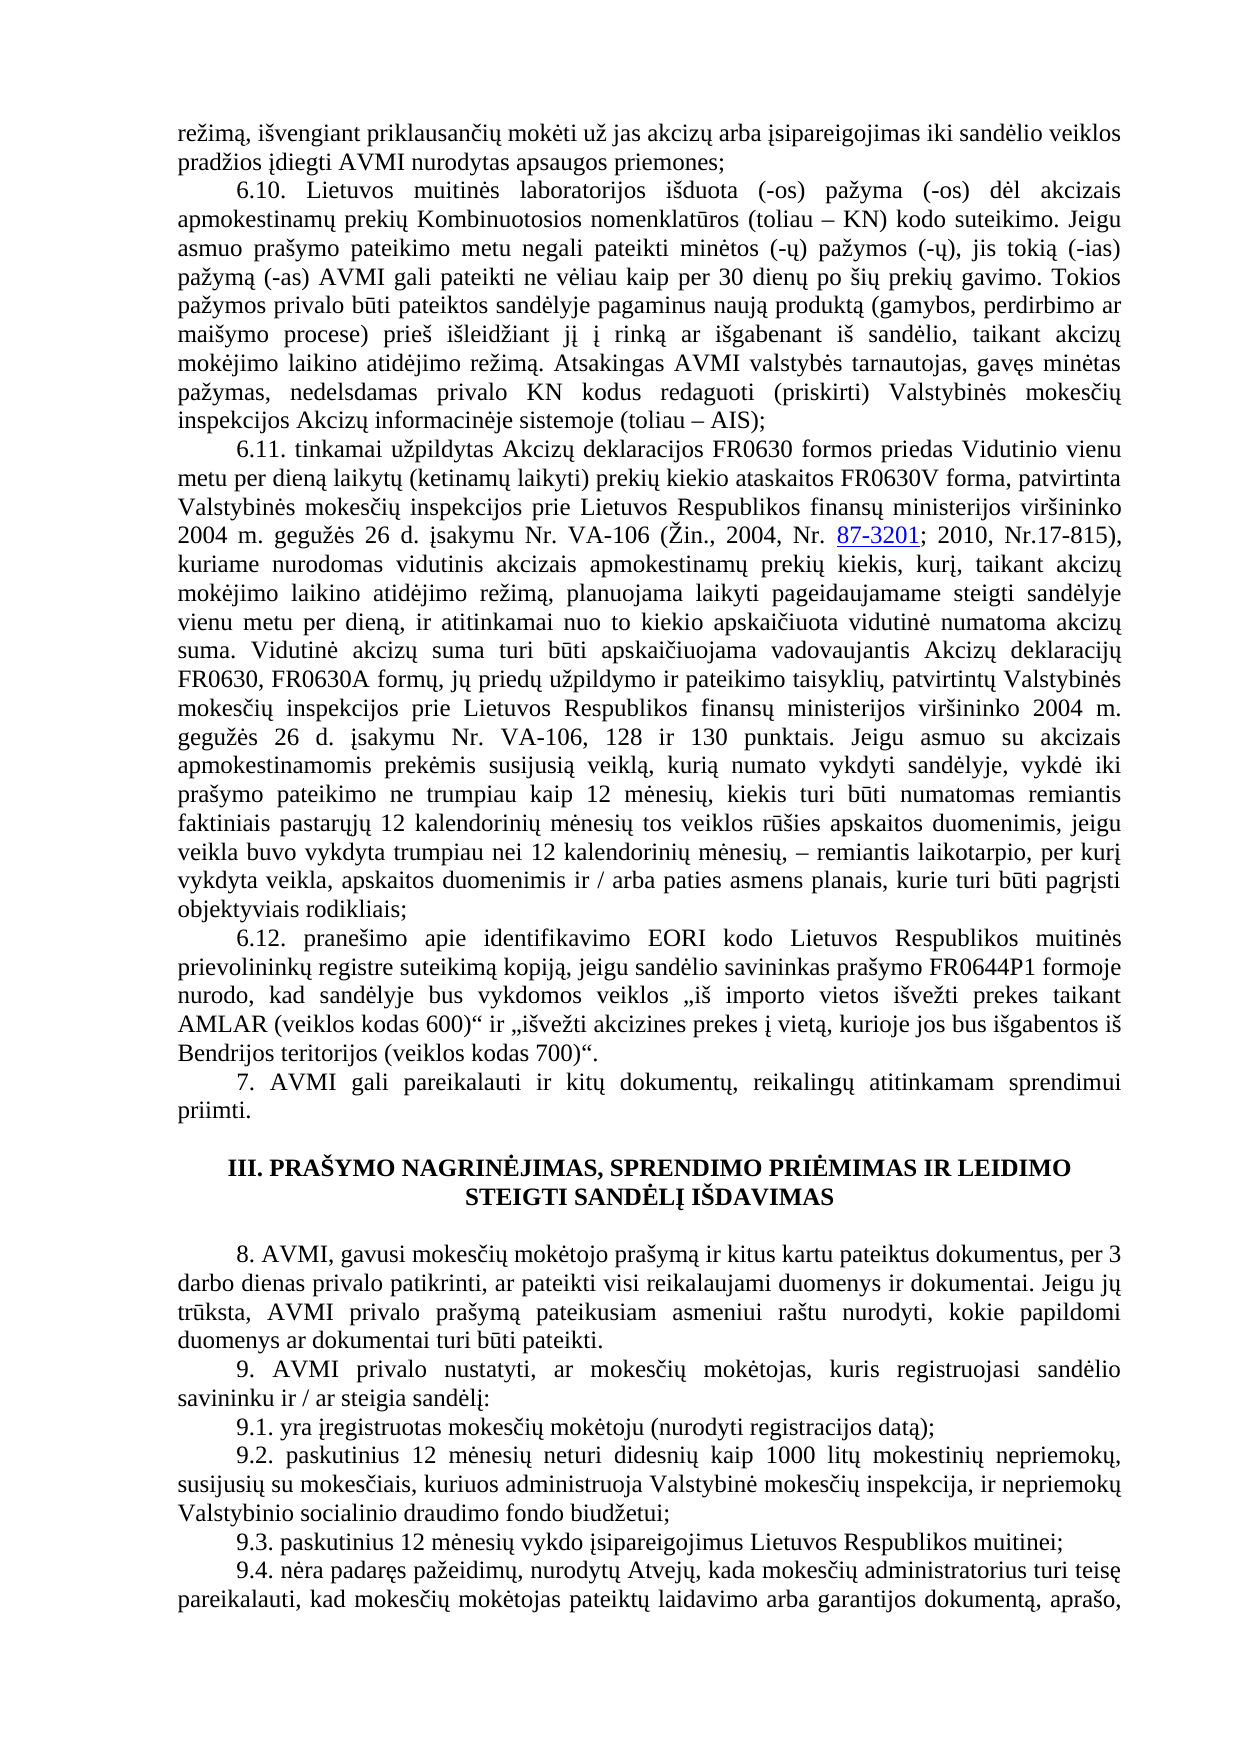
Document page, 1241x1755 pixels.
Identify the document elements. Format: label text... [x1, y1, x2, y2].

text 6.12. pranešimo apie identifikavimo EORI kodo Lietuvos Respublikos muitinės prievolininkų registre suteikimą kopiją, jeigu sandėlio savininkas prašymo FR0644P1 formoje nurodo, kad sandėlyje bus vykdomos veiklos „iš importo vietos išvežti prekes taikant AMLAR (veiklos kodas 600)“ ir „išvežti akcizines prekes į vietą, kurioje jos bus išgabentos iš Bendrijos teritorijos (veiklos kodas 700)“. [177, 923, 1122, 1067]
text 9.4. nėra padaręs pažeidimų, nurodytų Atvejų, kada mokesčių administratorius turi teisę pareikalauti, kad mokesčių mokėtojas pateiktų laidavimo arba garantijos dokumentą, aprašo, [177, 1556, 1122, 1613]
text 6.10. Lietuvos muitinės laboratorijos išduota (-os) pažyma (-os) dėl akcizais apmokestinamų prekių Kombinuotosios nomenklatūros (toliau – KN) kodo suteikimo. Jeigu asmuo prašymo pateikimo metu negali pateikti minėtos (-ų) pažymos (-ų), jis tokią (-ias) pažymą (-as) AVMI gali pateikti ne vėliau kaip per 30 dienų po šių prekių gavimo. Tokios pažymos privalo būti pateiktos sandėlyje pagaminus naują produktą (gamybos, perdirbimo ar maišymo procese) prieš išleidžiant jį į rinką ar išgabenant iš sandėlio, taikant akcizų mokėjimo laikino atidėjimo režimą. Atsakingas AVMI valstybės tarnautojas, gavęs minėtas pažymas, nedelsdamas privalo KN kodus redaguoti (priskirti) Valstybinės mokesčių inspekcijos Akcizų informacinėje sistemoje (toliau – AIS); [177, 176, 1122, 434]
text režimą, išvengiant priklausančių mokėti už jas akcizų arba įsipareigojimas iki sandėlio veiklos pradžios įdiegti AVMI nurodytas apsaugos priemones; [177, 118, 1122, 176]
text 9. AVMI privalo nustatyti, ar mokesčių mokėtojas, kuris registruojasi sandėlio savininku ir / ar steigia sandėlį: [177, 1354, 1122, 1412]
text 6.11. tinkamai užpildytas Akcizų deklaracijos FR0630 formos priedas Vidutinio vienu metu per dieną laikytų (ketinamų laikyti) prekių kiekio ataskaitos FR0630V forma, patvirtinta Valstybinės mokesčių inspekcijos prie Lietuvos Respublikos finansų ministerijos viršininko 2004 m. gegužės 26 d. įsakymu Nr. VA-106 (Žin., 2004, Nr. 87-3201; 2010, Nr.17-815), kuriame nurodomas vidutinis akcizais apmokestinamų prekių kiekis, kurį, taikant akcizų mokėjimo laikino atidėjimo režimą, planuojama laikyti pageidaujamame steigti sandėlyje vienu metu per dieną, ir atitinkamai nuo to kiekio apskaičiuota vidutinė numatoma akcizų suma. Vidutinė akcizų suma turi būti apskaičiuojama vadovaujantis Akcizų deklaracijų FR0630, FR0630A formų, jų priedų užpildymo ir pateikimo taisyklių, patvirtintų Valstybinės mokesčių inspekcijos prie Lietuvos Respublikos finansų ministerijos viršininko 2004 m. gegužės 26 d. įsakymu Nr. VA-106, 128 ir 130 punktais. Jeigu asmuo su akcizais apmokestinamomis prekėmis susijusią veiklą, kurią numato vykdyti sandėlyje, vykdė iki prašymo pateikimo ne trumpiau kaip 12 mėnesių, kiekis turi būti numatomas remiantis faktiniais pastarųjų 12 kalendorinių mėnesių tos veiklos rūšies apskaitos duomenimis, jeigu veikla buvo vykdyta trumpiau nei 12 kalendorinių mėnesių, – remiantis laikotarpio, per kurį vykdyta veikla, apskaitos duomenimis ir / arba paties asmens planais, kurie turi būti pagrįsti objektyviais rodikliais; [177, 434, 1122, 923]
text 7. AVMI gali pareikalauti ir kitų dokumentų, reikalingų atitinkamam sprendimui priimti. [177, 1067, 1122, 1124]
text 9.1. yra įregistruotas mokesčių mokėtoju (nurodyti registracijos datą); [177, 1412, 1122, 1441]
text III. PRAŠYMO NAGRINĖJIMAS, SPRENDIMO PRIĖMIMAS IR LEIDIMO STEIGTI SANDĖLĮ IŠDAVIMAS [177, 1153, 1122, 1211]
text 8. AVMI, gavusi mokesčių mokėtojo prašymą ir kitus kartu pateiktus dokumentus, per 3 darbo dienas privalo patikrinti, ar pateikti visi reikalaujami duomenys ir dokumentai. Jeigu jų trūksta, AVMI privalo prašymą pateikusiam asmeniui raštu nurodyti, kokie papildomi duomenys ar dokumentai turi būti pateikti. [177, 1239, 1122, 1354]
text 9.2. paskutinius 12 mėnesių neturi didesnių kaip 1000 litų mokestinių nepriemokų, susijusių su mokesčiais, kuriuos administruoja Valstybinė mokesčių inspekcija, ir nepriemokų Valstybinio socialinio draudimo fondo biudžetui; [177, 1441, 1122, 1527]
text 9.3. paskutinius 12 mėnesių vykdo įsipareigojimus Lietuvos Respublikos muitinei; [177, 1527, 1122, 1556]
